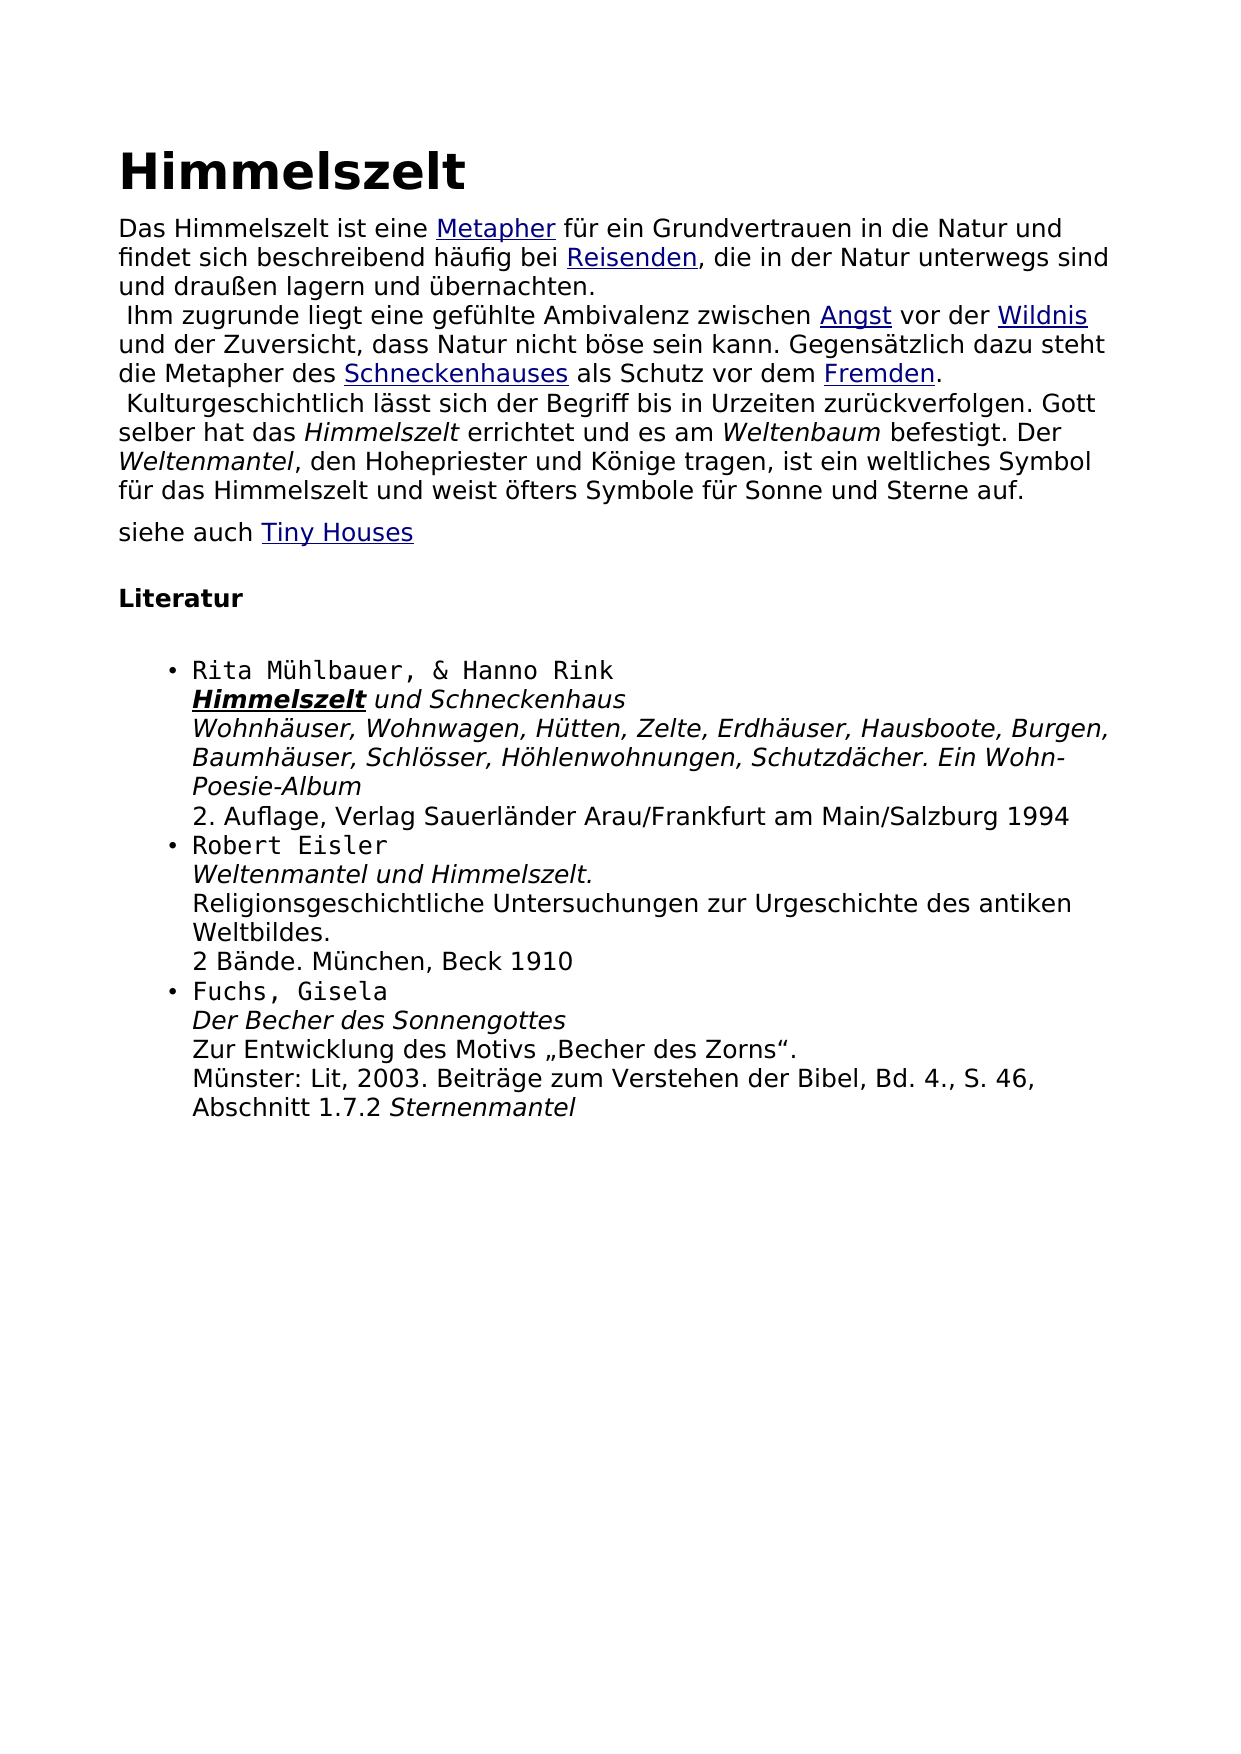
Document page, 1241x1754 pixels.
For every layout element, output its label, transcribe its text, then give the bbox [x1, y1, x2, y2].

list Fuchs, Gisela Der Becher des Sonnengottes Zur Entwicklung des Motivs „Becher des Zorns“. Münster: Lit, 2003. Beiträge zum Verstehen der Bibel, Bd. 4., S. 46, Abschnitt 1.7.2 Sternenmantel [177, 977, 1122, 1122]
list Robert Eisler Weltenmantel und Himmelszelt. Religionsgeschichtliche Untersuchungen zur Urgeschichte des antiken Weltbildes. 2 Bände. München, Beck 1910 [177, 831, 1122, 977]
text siehe auch Tiny Houses [118, 518, 1122, 547]
subtitle Literatur [118, 585, 1122, 614]
subtitle Himmelszelt [118, 143, 1122, 201]
text Das Himmelszelt ist eine Metapher für ein Grundvertrauen in die Natur und findet sich beschreibend häufig bei Reisenden, die in der Natur unterwegs sind und draußen lagern und übernachten. Ihm zugrunde liegt eine gefühlte Ambivalenz zwischen Angst vor der Wildnis und der Zuversicht, dass Natur nicht böse sein kann. Gegensätzlich dazu steht die Metapher des Schneckenhauses als Schutz vor dem Fremden. Kulturgeschichtlich lässt sich der Begriff bis in Urzeiten zurückverfolgen. Gott selber hat das Himmelszelt errichtet und es am Weltenbaum befestigt. Der Weltenmantel, den Hohepriester und Könige tragen, ist ein weltliches Symbol für das Himmelszelt und weist öfters Symbole für Sonne und Sterne auf. [118, 214, 1122, 506]
list Rita Mühlbauer, & Hanno Rink Himmelszelt und Schneckenhaus Wohnhäuser, Wohnwagen, Hütten, Zelte, Erdhäuser, Hausboote, Burgen, Baumhäuser, Schlösser, Höhlenwohnungen, Schutzdächer. Ein Wohn-Poesie-Album 2. Auflage, Verlag Sauerländer Arau/Frankfurt am Main/Salzburg 1994 [177, 656, 1122, 831]
